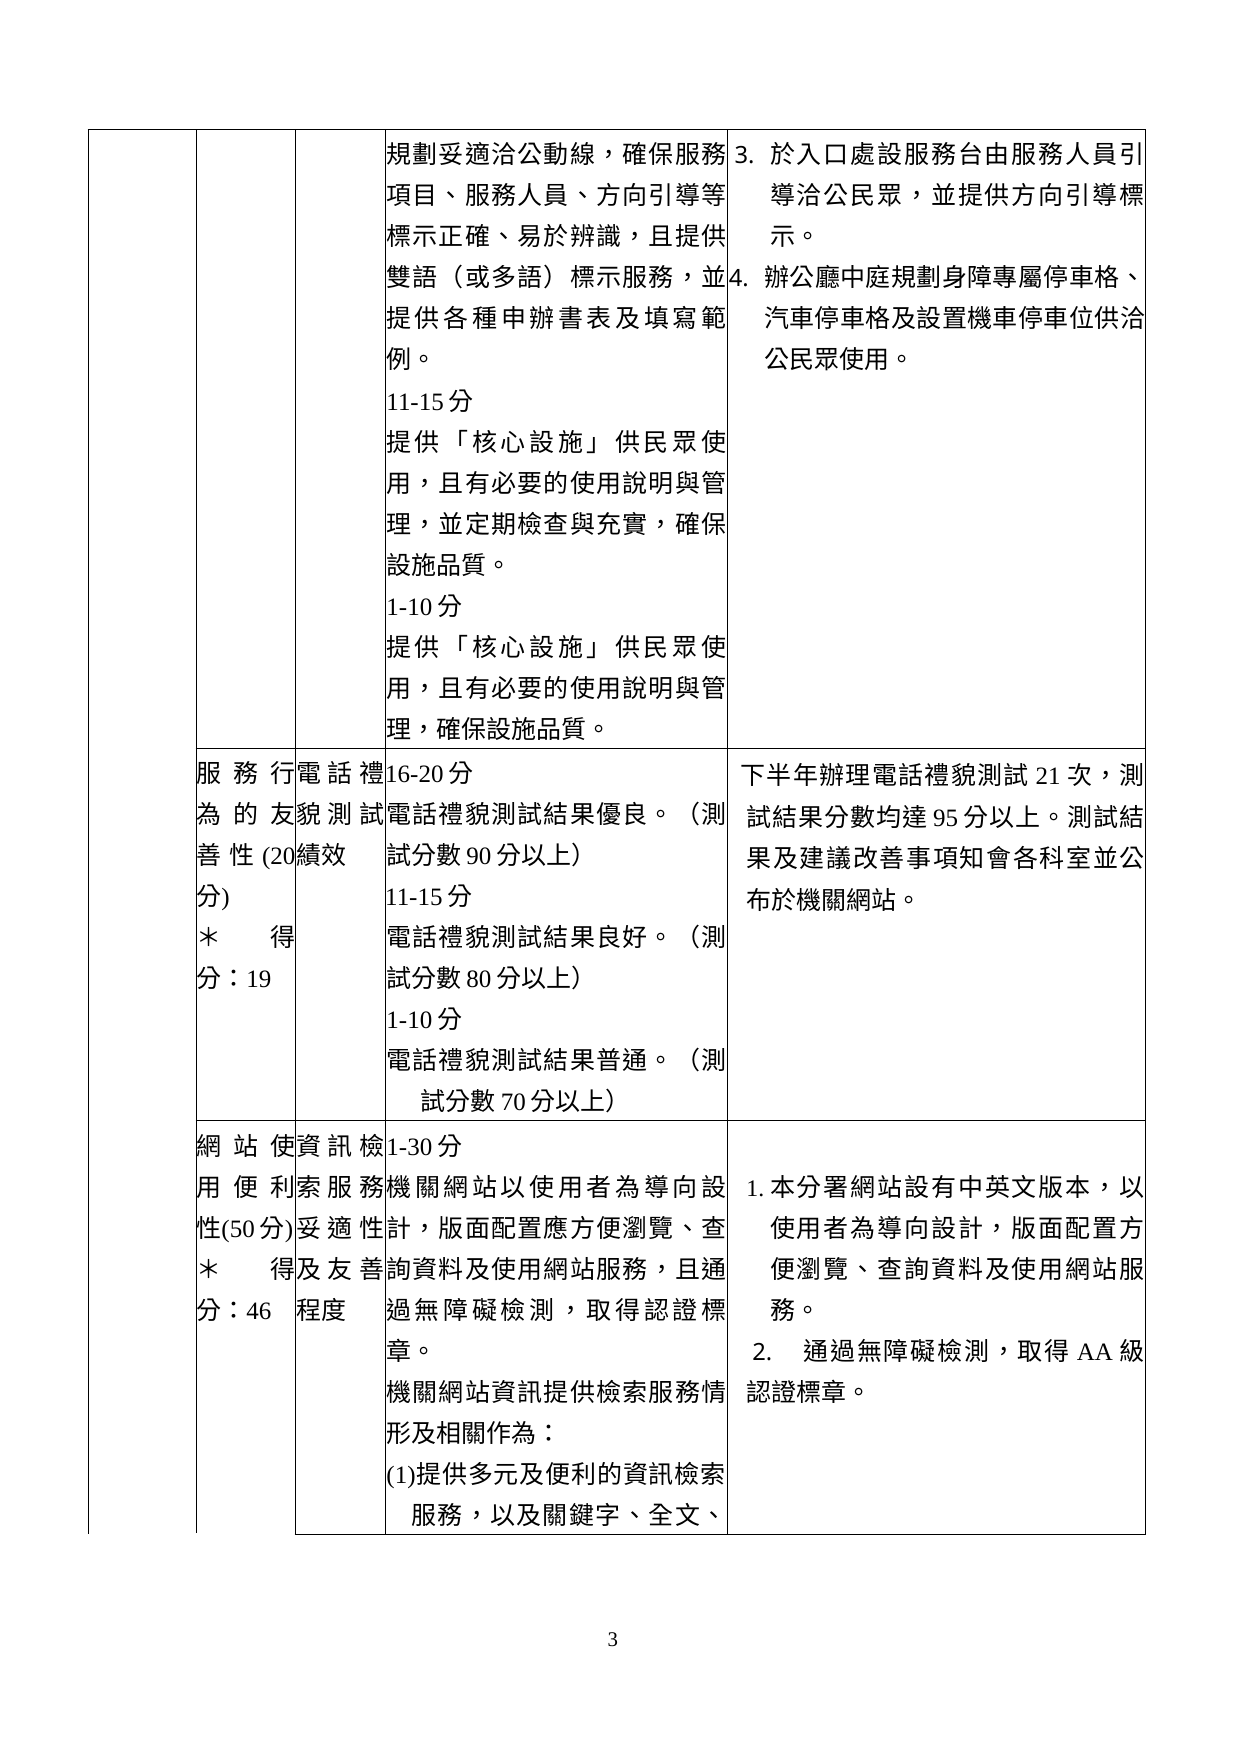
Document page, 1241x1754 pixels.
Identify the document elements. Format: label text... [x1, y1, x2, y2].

table_cell 辦公廳中庭、走廊及辦公室內擺設各式盆栽，臨馬路設置花園步道，由同仁栽種海棠、繡球花及仙丹綠美化週邊環境並敦親睦鄰。 飲水機定期更換濾心定期水質抽樣檢測含菌量，檢測結果，張貼於飲水機供參。 於入口處設服務台由服務人員引導洽公民眾，並提供方向引導標示。 辦公廳中庭規劃身障專屬停車格、汽車停車格及設置機車停車位供洽公民眾使用。 [728, 130, 1145, 748]
table_cell 資訊檢索服務妥適性及友善程度 [296, 1121, 385, 1534]
table_cell 本分署網站設有中英文版本，以使用者為導向設計，版面配置方便瀏覽、查詢資料及使用網站服務。 通過無障礙檢測，取得AA級認證標章。 [728, 1121, 1145, 1534]
table_cell [197, 130, 295, 748]
table_cell 1-30分 機關網站以使用者為導向設計，版面配置應方便瀏覽、查詢資料及使用網站服務，且通過無障礙檢測，取得認證標章。 機關網站資訊提供檢索服務情形及相關作為： (1)提供多元及便利的資訊檢索服務，以及關鍵字、全文、 [386, 1121, 727, 1534]
table_cell 下半年辦理電話禮貌測試21次，測試結果分數均達95分以上。測試結果及建議改善事項知會各科室並公布於機關網站。 [728, 749, 1145, 1120]
table_cell 網站使用便利性(50分) ＊得分：46 [196, 1121, 295, 1534]
table_cell 電話禮貌測試績效 [296, 749, 385, 1120]
table_cell [296, 130, 385, 748]
table_cell 服務行為的友善性(20分) ＊得分：19 [197, 749, 295, 1120]
table_cell [89, 130, 196, 748]
table_cell [89, 748, 196, 1534]
table_cell 規劃妥適洽公動線，確保服務項目、服務人員、方向引導等標示正確、易於辨識，且提供雙語（或多語）標示服務，並提供各種申辦書表及填寫範例。 11-15分 提供「核心設施」供民眾使用，且有必要的使用說明與管理，並定期檢查與充實，確保設施品質。 1-10分 提供「核心設施」供民眾使用，且有必要的使用說明與管理，確保設施品質。 [386, 130, 727, 748]
table_cell 16-20分 電話禮貌測試結果優良。（測試分數90分以上） 11-15分 電話禮貌測試結果良好。（測試分數80分以上） 1-10分 電話禮貌測試結果普通。（測試分數70分以上） [386, 749, 727, 1120]
